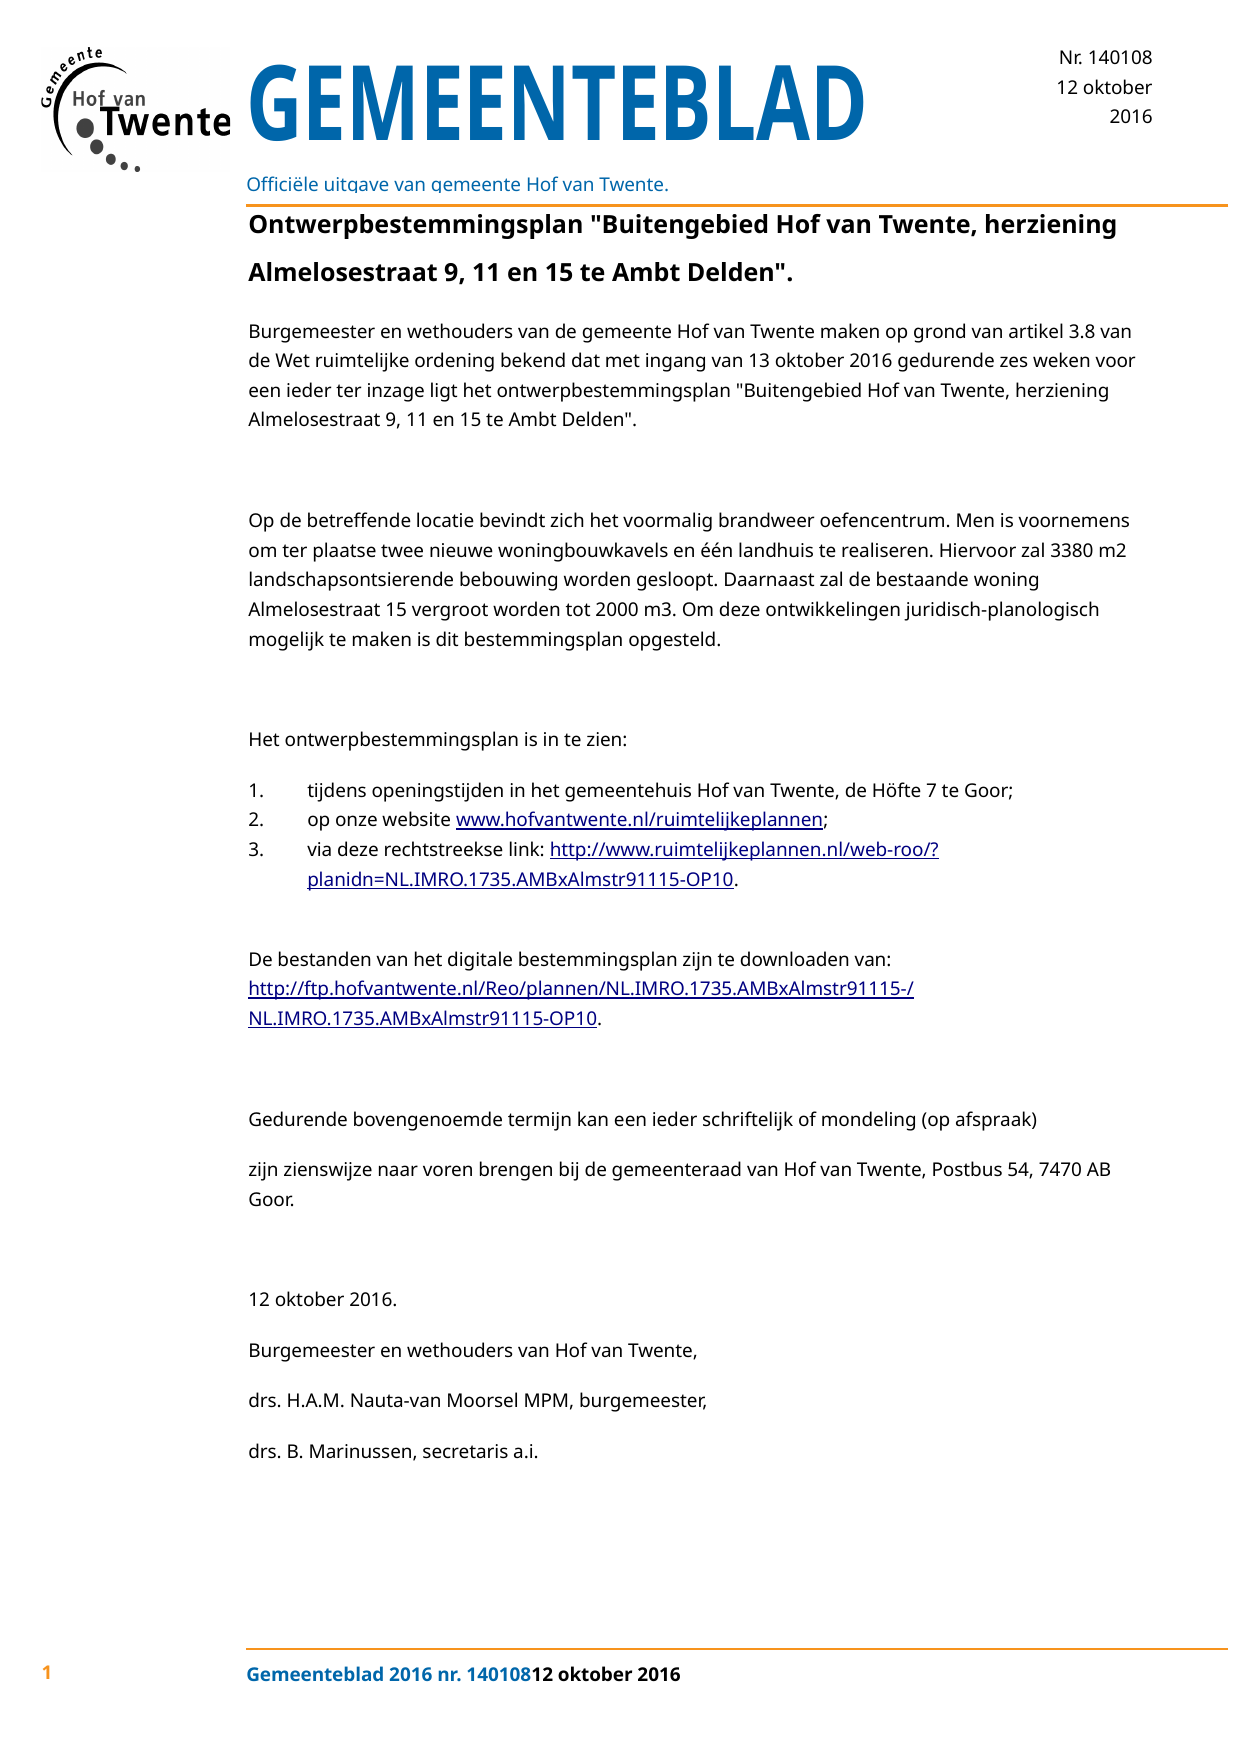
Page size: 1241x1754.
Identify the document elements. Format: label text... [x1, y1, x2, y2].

list op onze website www.hofvantwente.nl/ruimtelijkeplannen; [248, 807, 1152, 832]
text De bestanden van het digitale bestemmingsplan zijn te downloaden van: http://ftp.hofvantwente.nl/Reo/plannen/NL.IMRO.1735.AMBxAlmstr91115-/NL.IMRO.1735.AMBxAlmstr91115-OP10. [248, 946, 1152, 1031]
text Burgemeester en wethouders van Hof van Twente, [248, 1337, 1152, 1363]
text 12 oktober 2016. [248, 1287, 1152, 1312]
text Het ontwerpbestemmingsplan is in te zien: [248, 727, 1152, 752]
list tijdens openingstijden in het gemeentehuis Hof van Twente, de Höfte 7 te Goor; [248, 777, 1152, 803]
text Ontwerpbestemmingsplan "Buitengebied Hof van Twente, herziening Almelosestraat 9, 11 en 15 te Ambt Delden". [248, 207, 1152, 288]
picture [41, 47, 231, 172]
text drs. H.A.M. Nauta-van Moorsel MPM, burgemeester, [248, 1387, 1152, 1413]
text Burgemeester en wethouders van de gemeente Hof van Twente maken op grond van artikel 3.8 van de Wet ruimtelijke ordening bekend dat met ingang van 13 oktober 2016 gedurende zes weken voor een ieder ter inzage ligt het ontwerpbestemmingsplan "Buitengebied Hof van Twente, herziening Almelosestraat 9, 11 en 15 te Ambt Delden". [248, 318, 1152, 432]
text Op de betreffende locatie bevindt zich het voormalig brandweer oefencentrum. Men is voornemens om ter plaatse twee nieuwe woningbouwkavels en één landhuis te realiseren. Hiervoor zal 3380 m2 landschapsontsierende bebouwing worden gesloopt. Daarnaast zal de bestaande woning Almelosestraat 15 vergroot worden tot 2000 m3. Om deze ontwikkelingen juridisch-planologisch mogelijk te maken is dit bestemmingsplan opgesteld. [248, 507, 1152, 652]
list via deze rechtstreekse link: http://www.ruimtelijkeplannen.nl/web-roo/?planidn=NL.IMRO.1735.AMBxAlmstr91115-OP10. [248, 836, 1152, 892]
text Gedurende bovengenoemde termijn kan een ieder schriftelijk of mondeling (op afspraak) [248, 1106, 1152, 1132]
text drs. B. Marinussen, secretaris a.i. [248, 1438, 1152, 1464]
text zijn zienswijze naar voren brengen bij de gemeenteraad van Hof van Twente, Postbus 54, 7470 AB Goor. [248, 1156, 1152, 1212]
